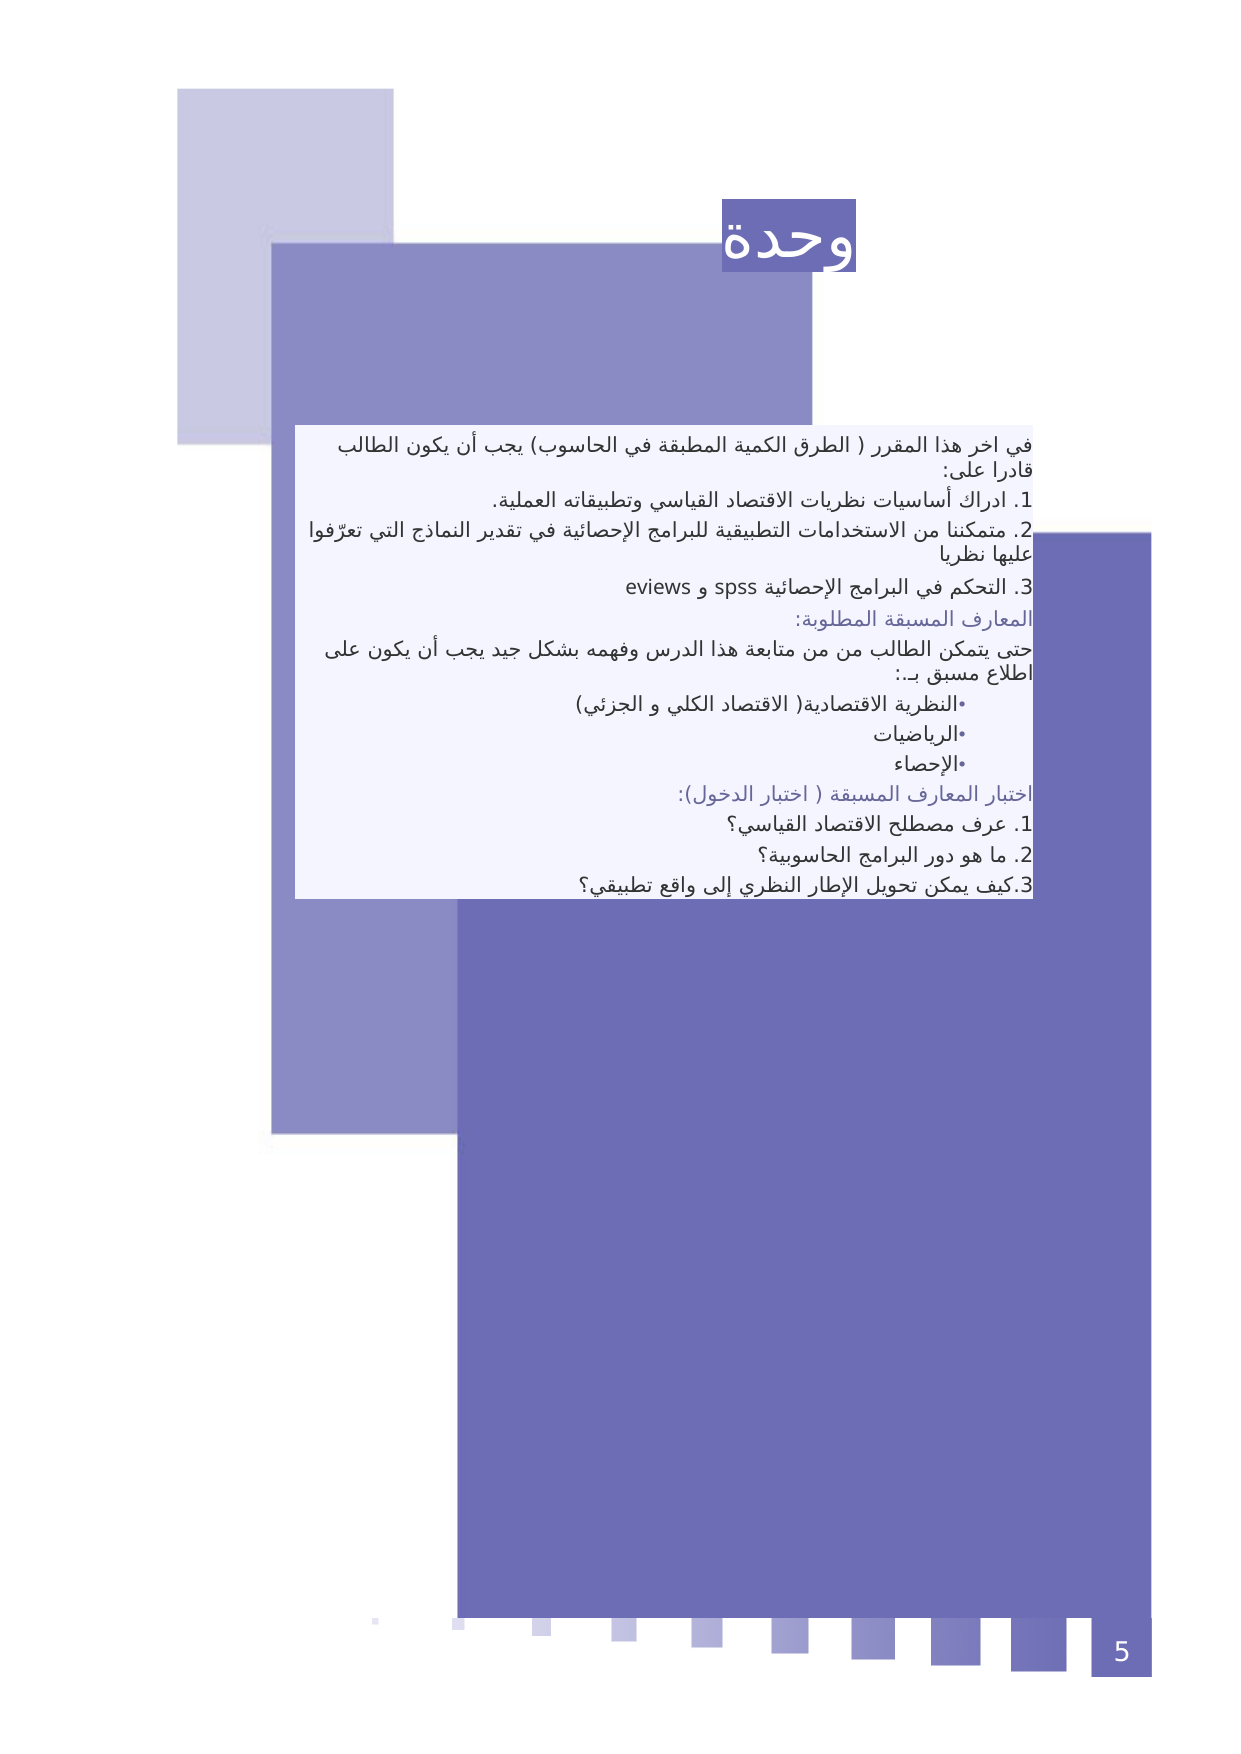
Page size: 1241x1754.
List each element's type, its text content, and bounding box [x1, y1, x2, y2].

title وحدة [213, 199, 722, 272]
text 3. التحكم في البرامج الإحصائية spss و eviews [295, 572, 1033, 601]
list الرياضيات [295, 722, 996, 746]
text اختبار المعارف المسبقة ( اختبار الدخول): [295, 782, 1033, 806]
text 1. ادراك أساسيات نظريات الاقتصاد القياسي وتطبيقاته العملية. [295, 488, 1033, 512]
text 2. ما هو دور البرامج الحاسوبية؟ [295, 843, 1033, 867]
list الإحصاء [295, 752, 996, 776]
list النظرية الاقتصادية( الاقتصاد الكلي و الجزئي) [295, 692, 996, 716]
text المعارف المسبقة المطلوبة: [295, 607, 1033, 631]
text 3.كيف يمكن تحويل الإطار النظري إلى واقع تطبيقي؟ [295, 873, 1033, 897]
picture [177, 88, 1152, 1677]
text 1. عرف مصطلح الاقتصاد القياسي؟ [295, 812, 1033, 837]
text حتى يتمكن الطالب من من متابعة هذا الدرس وفهمه بشكل جيد يجب أن يكون على اطلاع مسبق بـ.: [295, 637, 1033, 686]
text في اخر هذا المقرر ( الطرق الكمية المطبقة في الحاسوب) يجب أن يكون الطالب قادرا على: [295, 433, 1033, 482]
text 2. متمكننا من الاستخدامات التطبيقية للبرامج الإحصائية في تقدير النماذج التي تعرّفوا عليها نظريا [295, 518, 1033, 567]
